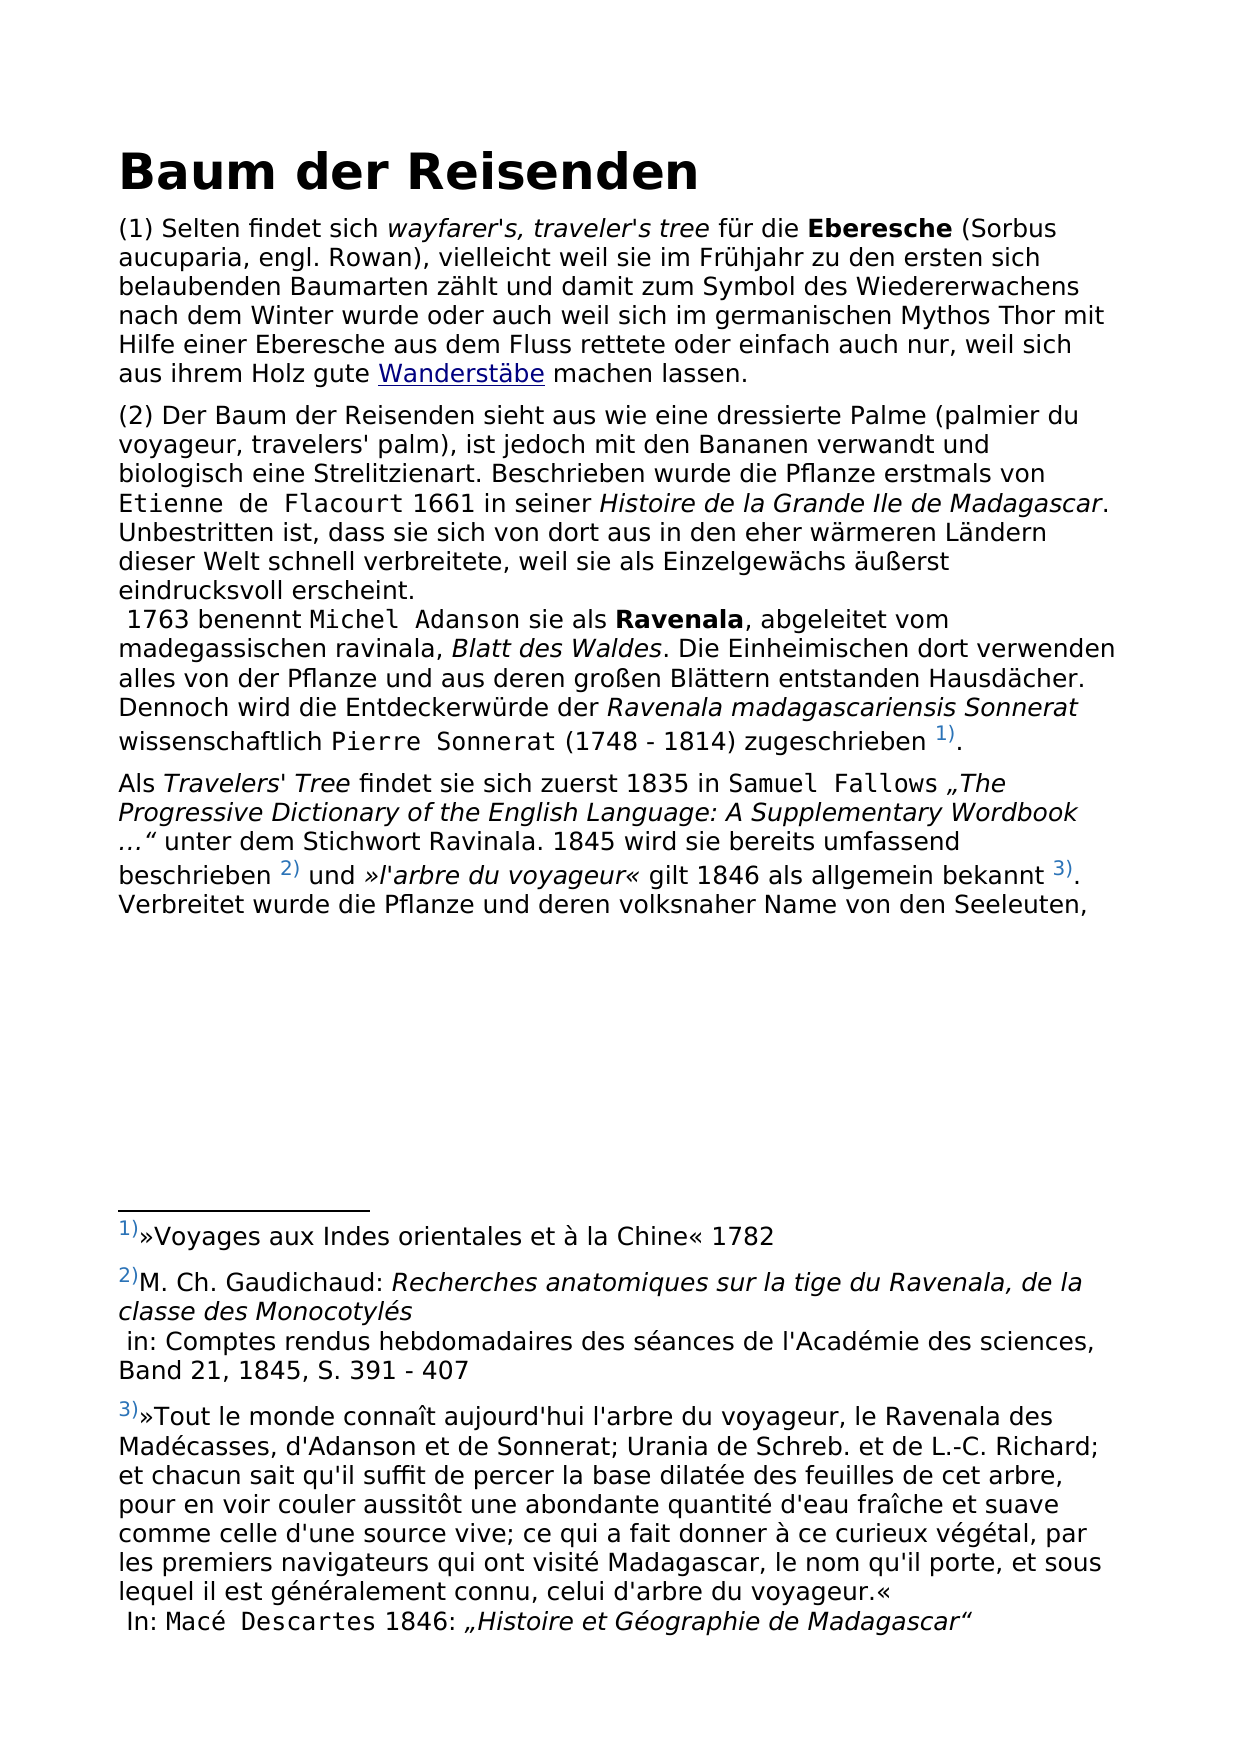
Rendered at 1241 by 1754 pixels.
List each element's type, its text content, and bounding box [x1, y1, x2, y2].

text Als Travelers' Tree findet sie sich zuerst 1835 in Samuel Fallows „The Progressive Dictionary of the English Language: A Supplementary Wordbook …“ unter dem Stichwort Ravinala. 1845 wird sie bereits umfassend beschrieben und »l'arbre du voyageur« gilt 1846 als allgemein bekannt . Verbreitet wurde die Pflanze und deren volksnaher Name von den Seeleuten, [118, 769, 1122, 919]
text »Voyages aux Indes orientales et à la Chine« 1782 [118, 1217, 1122, 1251]
subtitle Baum der Reisenden [118, 143, 1122, 201]
text M. Ch. Gaudichaud: Recherches anatomiques sur la tige du Ravenala, de la classe des Monocotylés in: Comptes rendus hebdomadaires des séances de l'Académie des sciences, Band 21, 1845, S. 391 - 407 [118, 1263, 1122, 1385]
text (1) Selten findet sich wayfarer's, traveler's tree für die Eberesche (Sorbus aucuparia, engl. Rowan), vielleicht weil sie im Frühjahr zu den ersten sich belaubenden Baumarten zählt und damit zum Symbol des Wiedererwachens nach dem Winter wurde oder auch weil sich im germanischen Mythos Thor mit Hilfe einer Eberesche aus dem Fluss rettete oder einfach auch nur, weil sich aus ihrem Holz gute Wanderstäbe machen lassen. [118, 214, 1122, 389]
text (2) Der Baum der Reisenden sieht aus wie eine dressierte Palme (palmier du voyageur, travelers' palm), ist jedoch mit den Bananen verwandt und biologisch eine Strelitzienart. Beschrieben wurde die Pflanze erstmals von Etienne de Flacourt 1661 in seiner Histoire de la Grande Ile de Madagascar. Unbestritten ist, dass sie sich von dort aus in den eher wärmeren Ländern dieser Welt schnell verbreitete, weil sie als Einzelgewächs äußerst eindrucksvoll erscheint. 1763 benennt Michel Adanson sie als Ravenala, abgeleitet vom madegassischen ravinala, Blatt des Waldes. Die Einheimischen dort verwenden alles von der Pflanze und aus deren großen Blättern entstanden Hausdächer. Dennoch wird die Entdeckerwürde der Ravenala madagascariensis Sonnerat wissenschaftlich Pierre Sonnerat (1748 - 1814) zugeschrieben . [118, 401, 1122, 756]
text »Tout le monde connaît aujourd'hui l'arbre du voyageur, le Ravenala des Madécasses, d'Adanson et de Sonnerat; Urania de Schreb. et de L.-C. Richard; et chacun sait qu'il suffit de percer la base dilatée des feuilles de cet arbre, pour en voir couler aussitôt une abondante quantité d'eau fraîche et suave comme celle d'une source vive; ce qui a fait donner à ce curieux végétal, par les premiers navigateurs qui ont visité Madagascar, le nom qu'il porte, et sous lequel il est généralement connu, celui d'arbre du voyageur.« In: Macé Descartes 1846: „Histoire et Géographie de Madagascar“ [118, 1398, 1122, 1636]
